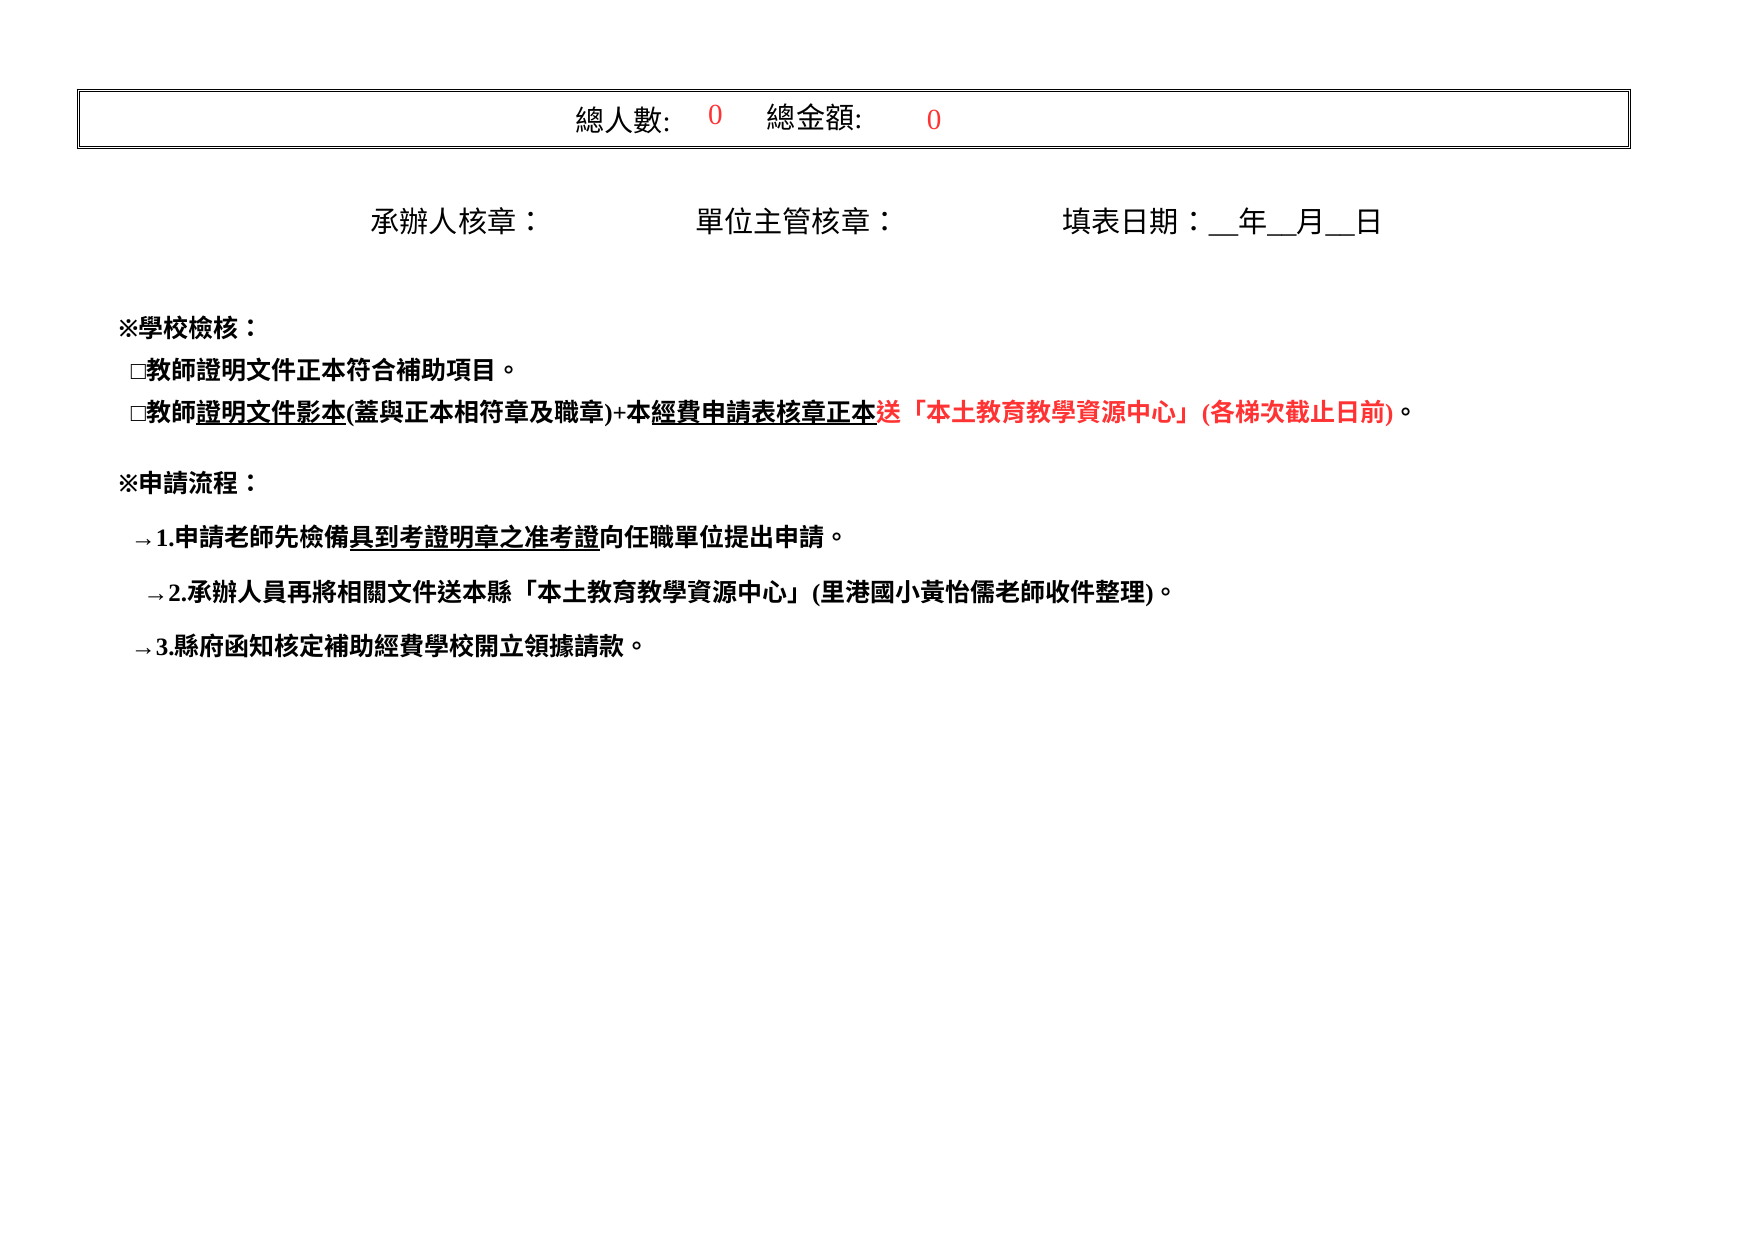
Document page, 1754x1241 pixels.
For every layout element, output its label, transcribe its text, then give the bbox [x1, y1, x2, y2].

table_cell [1139, 92, 1466, 146]
text 承辦人核章： 單位主管核章： 填表日期：__年__月__日 [118, 199, 1636, 241]
table_cell 0 [868, 92, 1000, 146]
table_cell [1466, 92, 1628, 146]
table_cell [1000, 92, 1139, 146]
text ※申請流程： [118, 463, 1636, 499]
text →1.申請老師先檢備具到考證明章之准考證向任職單位提出申請。 →2.承辦人員再將相關文件送本縣「本土教育教學資源中心」(里港國小黃怡儒老師收件整理)。 [118, 518, 1636, 608]
table_cell [80, 92, 214, 146]
text □教師證明文件影本(蓋與正本相符章及職章)+本經費申請表核章正本送「本土教育教學資源中心」(各梯次截止日前)。 [118, 392, 1636, 429]
text □教師證明文件正本符合補助項目。 [118, 350, 1636, 386]
table_cell [214, 92, 471, 146]
table_cell 總人數: [471, 92, 676, 146]
table_cell 0 [676, 92, 754, 146]
table_cell 總金額: [754, 92, 868, 146]
text →3.縣府函知核定補助經費學校開立領據請款。 [118, 626, 1636, 663]
text ※學校檢核： [118, 308, 1636, 344]
